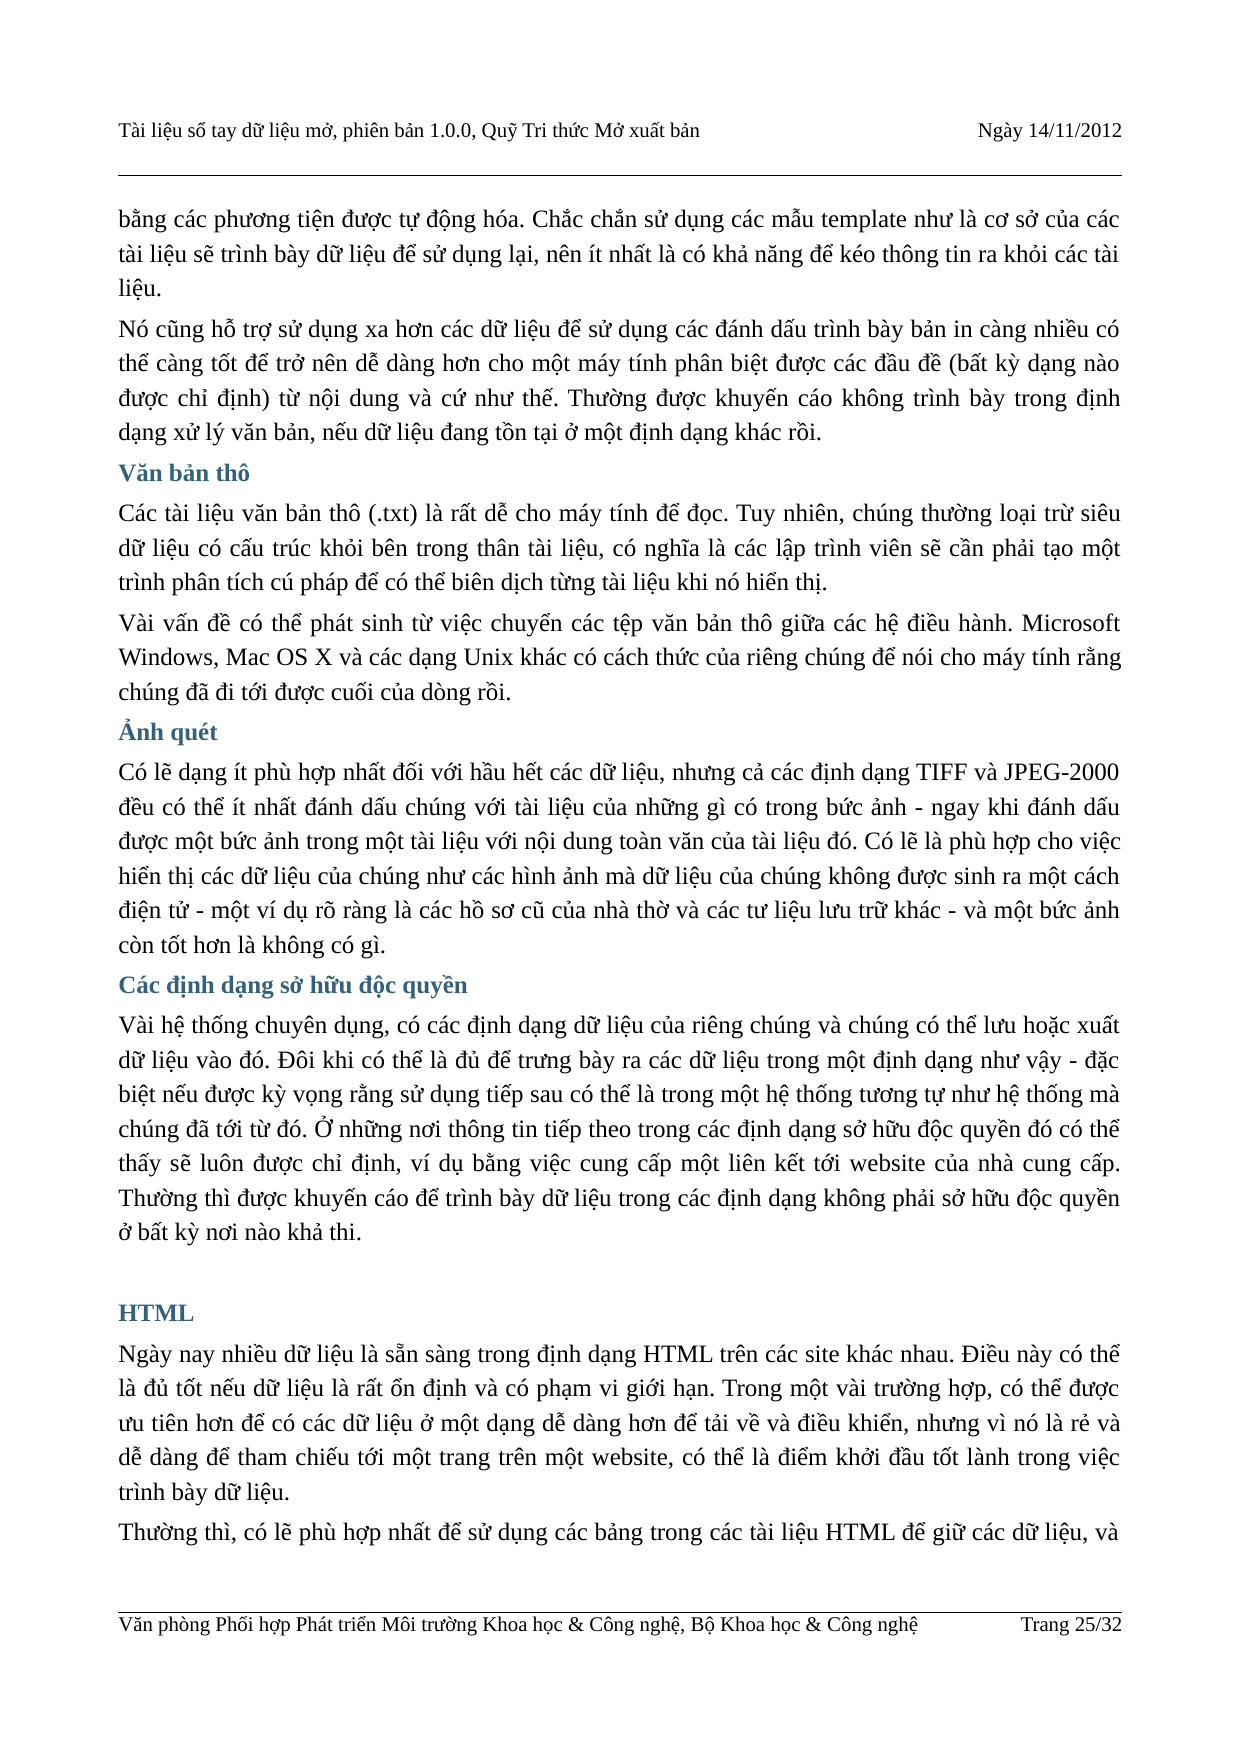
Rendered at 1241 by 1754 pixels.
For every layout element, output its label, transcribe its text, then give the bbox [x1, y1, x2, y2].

text HTML [118, 1298, 1122, 1327]
text Các định dạng sở hữu độc quyền [118, 970, 1122, 999]
text Vài vấn đề có thể phát sinh từ việc chuyển các tệp văn bản thô giữa các hệ điều hành. Microsoft Windows, Mac OS X và các dạng Unix khác có cách thức của riêng chúng để nói cho máy tính rằng chúng đã đi tới được cuối của dòng rồi. [118, 608, 1122, 705]
text Vài hệ thống chuyên dụng, có các định dạng dữ liệu của riêng chúng và chúng có thể lưu hoặc xuất dữ liệu vào đó. Đôi khi có thể là đủ để trưng bày ra các dữ liệu trong một định dạng như vậy - đặc biệt nếu được kỳ vọng rằng sử dụng tiếp sau có thể là trong một hệ thống tương tự như hệ thống mà chúng đã tới từ đó. Ở những nơi thông tin tiếp theo trong các định dạng sở hữu độc quyền đó có thể thấy sẽ luôn được chỉ định, ví dụ bằng việc cung cấp một liên kết tới website của nhà cung cấp. Thường thì được khuyến cáo để trình bày dữ liệu trong các định dạng không phải sở hữu độc quyền ở bất kỳ nơi nào khả thi. [118, 1011, 1122, 1246]
text Thường thì, có lẽ phù hợp nhất để sử dụng các bảng trong các tài liệu HTML để giữ các dữ liệu, và [118, 1517, 1122, 1546]
text bằng các phương tiện được tự động hóa. Chắc chắn sử dụng các mẫu template như là cơ sở của các tài liệu sẽ trình bày dữ liệu để sử dụng lại, nên ít nhất là có khả năng để kéo thông tin ra khỏi các tài liệu. [118, 204, 1122, 302]
text Ảnh quét [118, 717, 1122, 746]
text Ngày nay nhiều dữ liệu là sẵn sàng trong định dạng HTML trên các site khác nhau. Điều này có thể là đủ tốt nếu dữ liệu là rất ổn định và có phạm vi giới hạn. Trong một vài trường hợp, có thể được ưu tiên hơn để có các dữ liệu ở một dạng dễ dàng hơn để tải về và điều khiển, nhưng vì nó là rẻ và dễ dàng để tham chiếu tới một trang trên một website, có thể là điểm khởi đầu tốt lành trong việc trình bày dữ liệu. [118, 1339, 1122, 1505]
text Các tài liệu văn bản thô (.txt) là rất dễ cho máy tính để đọc. Tuy nhiên, chúng thường loại trừ siêu dữ liệu có cấu trúc khỏi bên trong thân tài liệu, có nghĩa là các lập trình viên sẽ cần phải tạo một trình phân tích cú pháp để có thể biên dịch từng tài liệu khi nó hiển thị. [118, 498, 1122, 596]
text Có lẽ dạng ít phù hợp nhất đối với hầu hết các dữ liệu, nhưng cả các định dạng TIFF và JPEG-2000 đều có thể ít nhất đánh dấu chúng với tài liệu của những gì có trong bức ảnh - ngay khi đánh dấu được một bức ảnh trong một tài liệu với nội dung toàn văn của tài liệu đó. Có lẽ là phù hợp cho việc hiển thị các dữ liệu của chúng như các hình ảnh mà dữ liệu của chúng không được sinh ra một cách điện tử - một ví dụ rõ ràng là các hồ sơ cũ của nhà thờ và các tư liệu lưu trữ khác - và một bức ảnh còn tốt hơn là không có gì. [118, 757, 1122, 958]
text Văn bản thô [118, 458, 1122, 487]
text Nó cũng hỗ trợ sử dụng xa hơn các dữ liệu để sử dụng các đánh dấu trình bày bản in càng nhiều có thể càng tốt để trở nên dễ dàng hơn cho một máy tính phân biệt được các đầu đề (bất kỳ dạng nào được chỉ định) từ nội dung và cứ như thế. Thường được khuyến cáo không trình bày trong định dạng xử lý văn bản, nếu dữ liệu đang tồn tại ở một định dạng khác rồi. [118, 314, 1122, 446]
